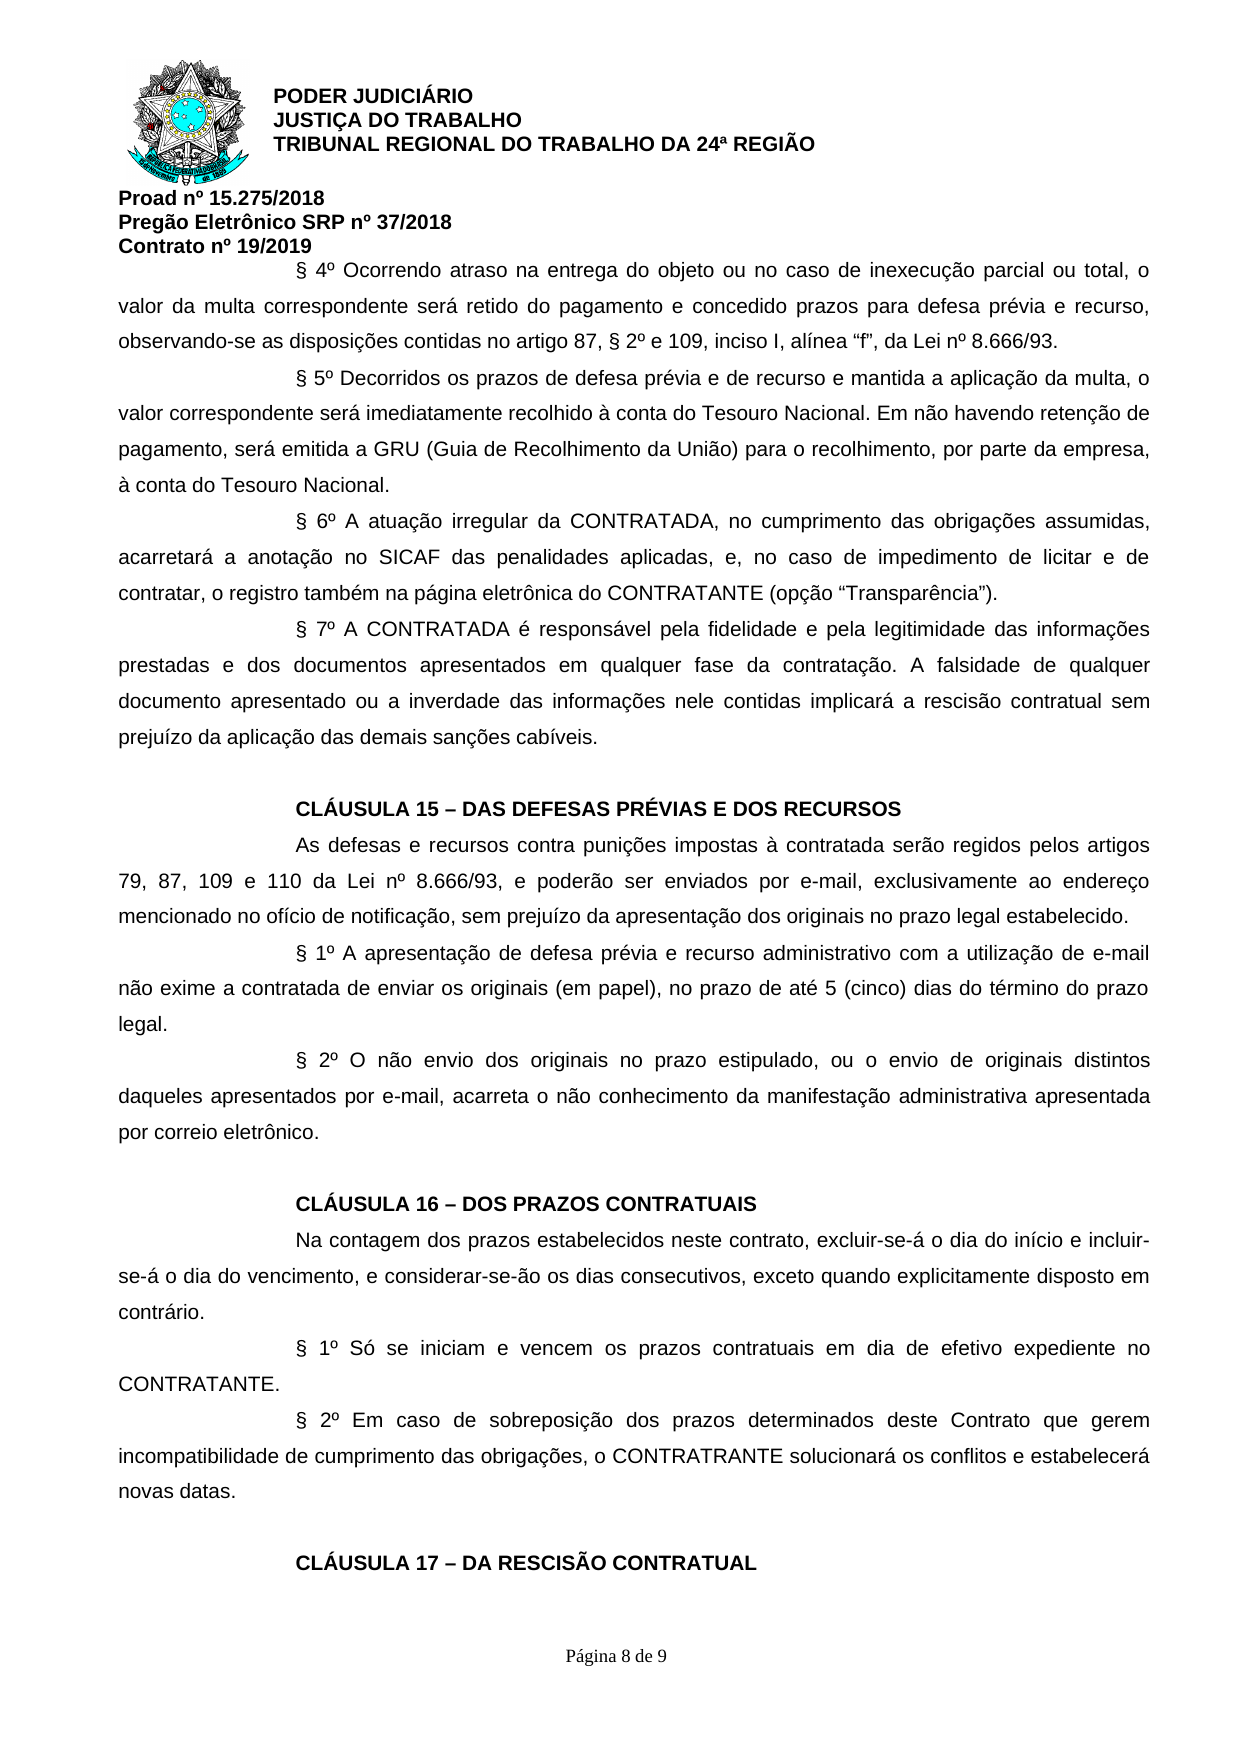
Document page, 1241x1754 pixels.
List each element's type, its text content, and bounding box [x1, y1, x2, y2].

text As defesas e recursos contra punições impostas à contratada serão regidos pelos artigos 79, 87, 109 e 110 da Lei nº 8.666/93, e poderão ser enviados por e-mail, exclusivamente ao endereço mencionado no ofício de notificação, sem prejuízo da apresentação dos originais no prazo legal estabelecido. [118, 832, 1152, 928]
text CLÁUSULA 15 – DAS DEFESAS PRÉVIAS E DOS RECURSOS [118, 797, 1152, 821]
text § 1º Só se iniciam e vencem os prazos contratuais em dia de efetivo expediente no CONTRATANTE. [118, 1336, 1152, 1396]
text § 4º Ocorrendo atraso na entrega do objeto ou no caso de inexecução parcial ou total, o valor da multa correspondente será retido do pagamento e concedido prazos para defesa prévia e recurso, observando-se as disposições contidas no artigo 87, § 2º e 109, inciso I, alínea “f”, da Lei nº 8.666/93. [118, 257, 1152, 353]
text § 1º A apresentação de defesa prévia e recurso administrativo com a utilização de e-mail não exime a contratada de enviar os originais (em papel), no prazo de até 5 (cinco) dias do término do prazo legal. [118, 940, 1152, 1036]
text CLÁUSULA 16 – DOS PRAZOS CONTRATUAIS [118, 1192, 1152, 1216]
picture [126, 59, 251, 186]
text CLÁUSULA 17 – DA RESCISÃO CONTRATUAL [118, 1551, 1152, 1575]
text § 6º A atuação irregular da CONTRATADA, no cumprimento das obrigações assumidas, acarretará a anotação no SICAF das penalidades aplicadas, e, no caso de impedimento de licitar e de contratar, o registro também na página eletrônica do CONTRATANTE (opção “Transparência”). [118, 509, 1152, 605]
text § 5º Decorridos os prazos de defesa prévia e de recurso e mantida a aplicação da multa, o valor correspondente será imediatamente recolhido à conta do Tesouro Nacional. Em não havendo retenção de pagamento, será emitida a GRU (Guia de Recolhimento da União) para o recolhimento, por parte da empresa, à conta do Tesouro Nacional. [118, 365, 1152, 497]
text Na contagem dos prazos estabelecidos neste contrato, excluir-se-á o dia do início e incluir-se-á o dia do vencimento, e considerar-se-ão os dias consecutivos, exceto quando explicitamente disposto em contrário. [118, 1228, 1152, 1324]
text § 2º O não envio dos originais no prazo estipulado, ou o envio de originais distintos daqueles apresentados por e-mail, acarreta o não conhecimento da manifestação administrativa apresentada por correio eletrônico. [118, 1048, 1152, 1144]
text § 2º Em caso de sobreposição dos prazos determinados deste Contrato que gerem incompatibilidade de cumprimento das obrigações, o CONTRATRANTE solucionará os conflitos e estabelecerá novas datas. [118, 1407, 1152, 1503]
text § 7º A CONTRATADA é responsável pela fidelidade e pela legitimidade das informações prestadas e dos documentos apresentados em qualquer fase da contratação. A falsidade de qualquer documento apresentado ou a inverdade das informações nele contidas implicará a rescisão contratual sem prejuízo da aplicação das demais sanções cabíveis. [118, 617, 1152, 749]
